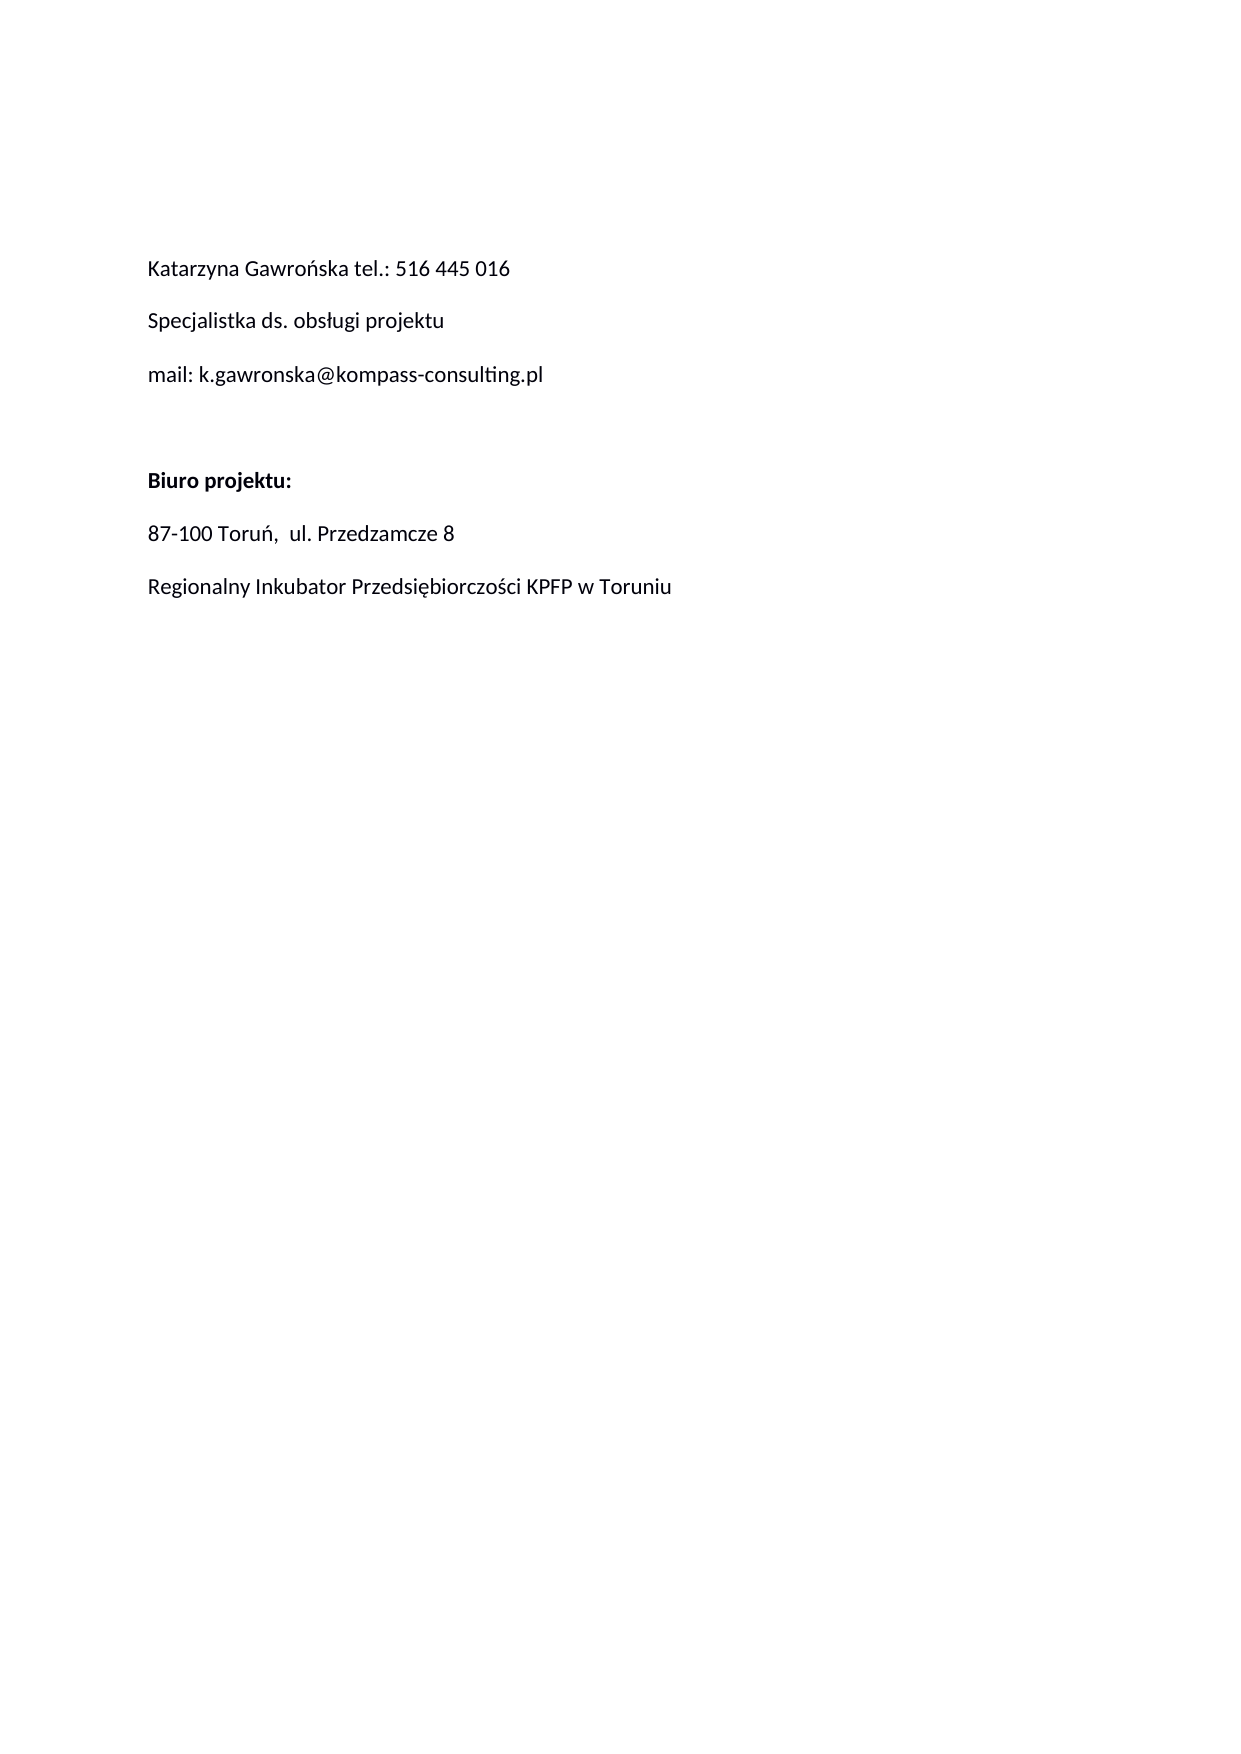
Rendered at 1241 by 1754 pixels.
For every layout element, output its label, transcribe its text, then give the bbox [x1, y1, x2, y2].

text Biuro projektu: [148, 466, 1093, 494]
text Katarzyna Gawrońska tel.: 516 445 016 [148, 254, 1093, 282]
text 87-100 Toruń, ul. Przedzamcze 8 [148, 519, 1093, 547]
text Regionalny Inkubator Przedsiębiorczości KPFP w Toruniu [148, 572, 1093, 600]
text mail: k.gawronska@kompass-consulting.pl [148, 360, 1093, 388]
text Specjalistka ds. obsługi projektu [148, 307, 1093, 335]
